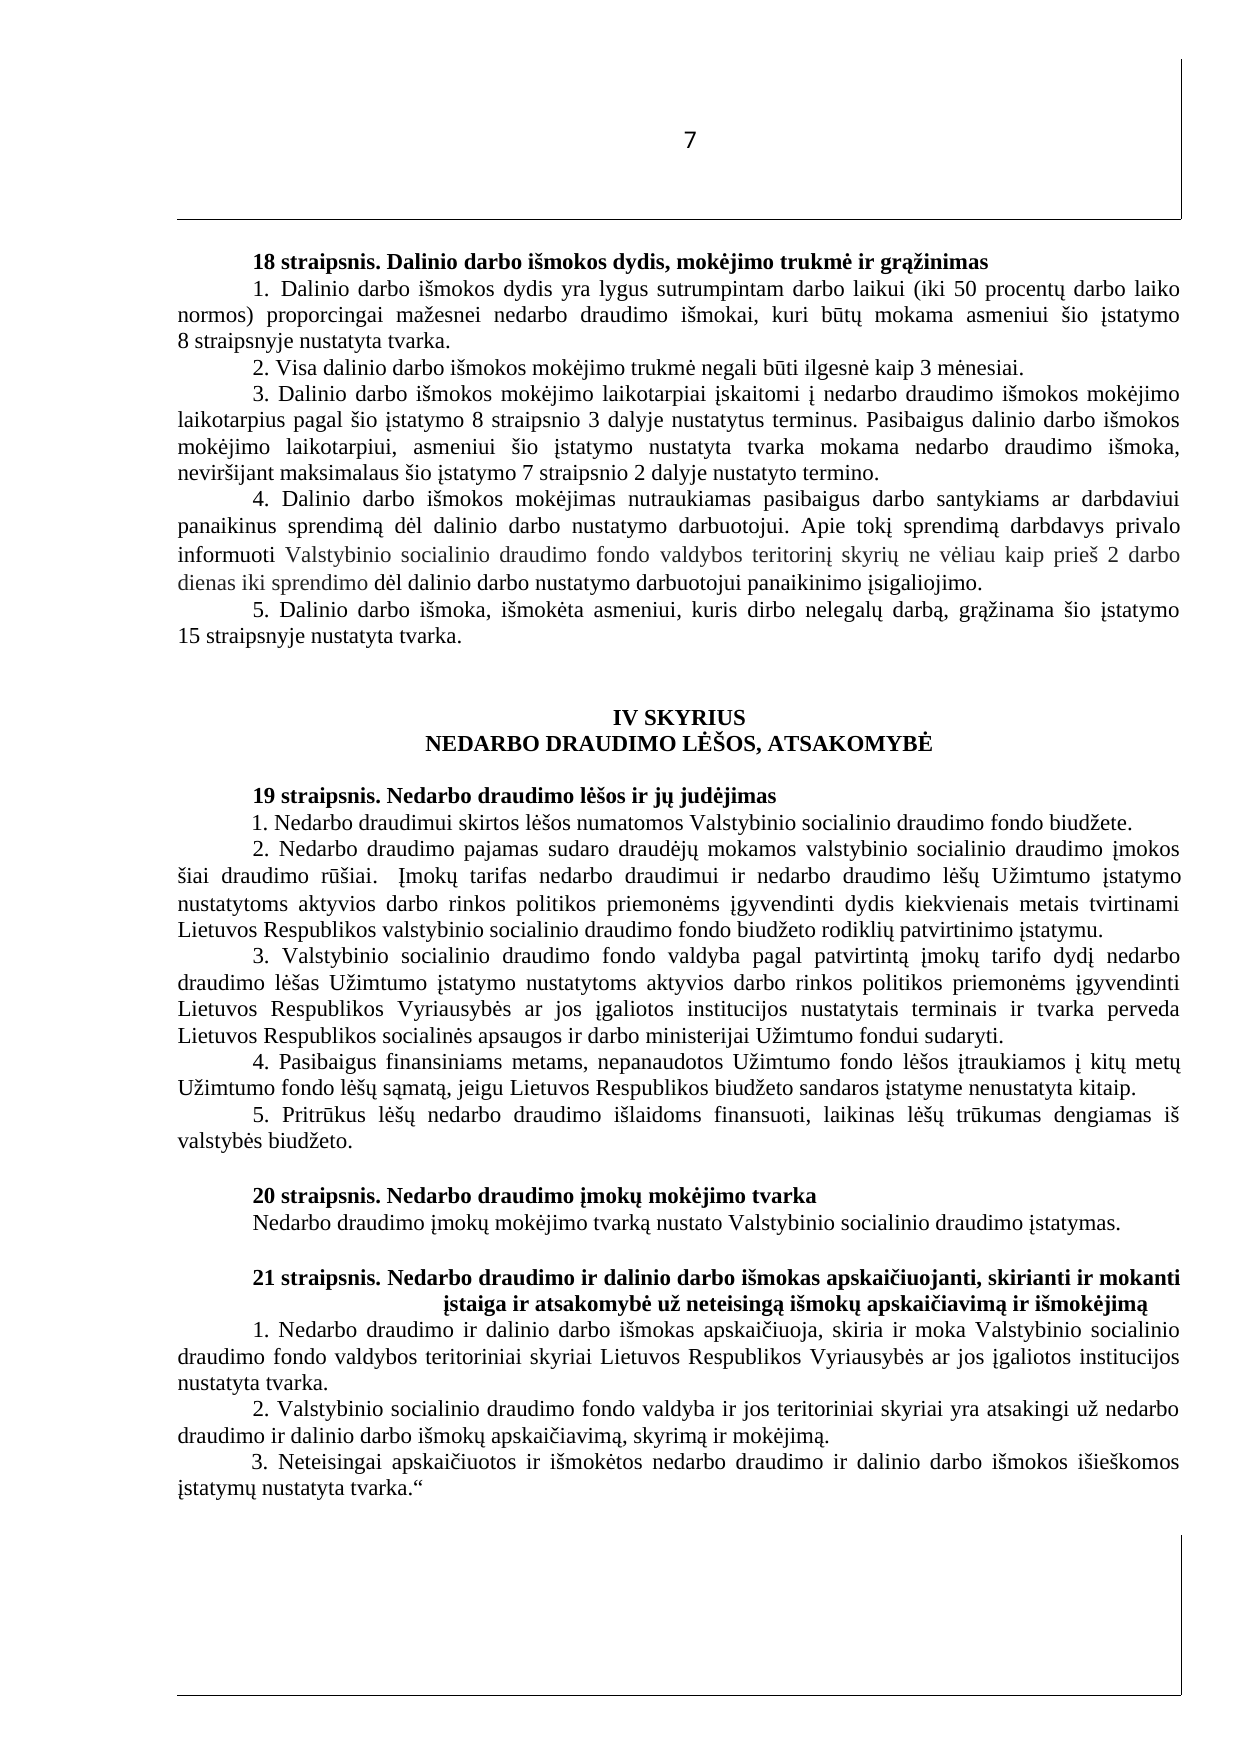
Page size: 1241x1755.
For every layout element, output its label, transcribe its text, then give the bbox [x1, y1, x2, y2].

text 1. Nedarbo draudimui skirtos lėšos numatomos Valstybinio socialinio draudimo fondo biudžete. [177, 809, 1181, 835]
text 2. Nedarbo draudimo pajamas sudaro draudėjų mokamos valstybinio socialinio draudimo įmokos šiai draudimo rūšiai. Įmokų tarifas nedarbo draudimui ir nedarbo draudimo lėšų Užimtumo įstatymo nustatytoms aktyvios darbo rinkos politikos priemonėms įgyvendinti dydis kiekvienais metais tvirtinami Lietuvos Respublikos valstybinio socialinio draudimo fondo biudžeto rodiklių patvirtinimo įstatymu. [177, 835, 1181, 943]
text 19 straipsnis. Nedarbo draudimo lėšos ir jų judėjimas [177, 783, 1181, 809]
text 20 straipsnis. Nedarbo draudimo įmokų mokėjimo tvarka [177, 1182, 1181, 1208]
text IV SKYRIUS [177, 703, 1181, 730]
text 5. Pritrūkus lėšų nedarbo draudimo išlaidoms finansuoti, laikinas lėšų trūkumas dengiamas iš valstybės biudžeto. [177, 1101, 1181, 1153]
text 3. Neteisingai apskaičiuotos ir išmokėtos nedarbo draudimo ir dalinio darbo išmokos išieškomos įstatymų nustatyta tvarka.“ [177, 1448, 1181, 1501]
text 1. Nedarbo draudimo ir dalinio darbo išmokas apskaičiuoja, skiria ir moka Valstybinio socialinio draudimo fondo valdybos teritoriniai skyriai Lietuvos Respublikos Vyriausybės ar jos įgaliotos institucijos nustatyta tvarka. [177, 1316, 1181, 1395]
text 2. Valstybinio socialinio draudimo fondo valdyba ir jos teritoriniai skyriai yra atsakingi už nedarbo draudimo ir dalinio darbo išmokų apskaičiavimą, skyrimą ir mokėjimą. [177, 1395, 1181, 1448]
text 21 straipsnis. Nedarbo draudimo ir dalinio darbo išmokas apskaičiuojanti, skirianti ir mokanti įstaiga ir atsakomybė už neteisingą išmokų apskaičiavimą ir išmokėjimą [252, 1264, 1181, 1316]
text 2. Visa dalinio darbo išmokos mokėjimo trukmė negali būti ilgesnė kaip 3 mėnesiai. [177, 354, 1181, 380]
text 4. Dalinio darbo išmokos mokėjimas nutraukiamas pasibaigus darbo santykiams ar darbdaviui panaikinus sprendimą dėl dalinio darbo nustatymo darbuotojui. Apie tokį sprendimą darbdavys privalo informuoti Valstybinio socialinio draudimo fondo valdybos teritorinį skyrių ne vėliau kaip prieš 2 darbo dienas iki sprendimo dėl dalinio darbo nustatymo darbuotojui panaikinimo įsigaliojimo. [177, 485, 1181, 596]
text Nedarbo draudimo įmokų mokėjimo tvarką nustato Valstybinio socialinio draudimo įstatymas. [177, 1208, 1181, 1235]
text 18 straipsnis. Dalinio darbo išmokos dydis, mokėjimo trukmė ir grąžinimas [177, 248, 1181, 274]
text 3. Valstybinio socialinio draudimo fondo valdyba pagal patvirtintą įmokų tarifo dydį nedarbo draudimo lėšas Užimtumo įstatymo nustatytoms aktyvios darbo rinkos politikos priemonėms įgyvendinti Lietuvos Respublikos Vyriausybės ar jos įgaliotos institucijos nustatytais terminais ir tvarka perveda Lietuvos Respublikos socialinės apsaugos ir darbo ministerijai Užimtumo fondui sudaryti. [177, 943, 1181, 1048]
text 5. Dalinio darbo išmoka, išmokėta asmeniui, kuris dirbo nelegalų darbą, grąžinama šio įstatymo 15 straipsnyje nustatyta tvarka. [177, 596, 1181, 648]
text 1. Dalinio darbo išmokos dydis yra lygus sutrumpintam darbo laikui (iki 50 procentų darbo laiko normos) proporcingai mažesnei nedarbo draudimo išmokai, kuri būtų mokama asmeniui šio įstatymo 8 straipsnyje nustatyta tvarka. [177, 274, 1181, 354]
text NEDARBO DRAUDIMO LĖŠOS, ATSAKOMYBĖ [177, 730, 1181, 756]
text 4. Pasibaigus finansiniams metams, nepanaudotos Užimtumo fondo lėšos įtraukiamos į kitų metų Užimtumo fondo lėšų sąmatą, jeigu Lietuvos Respublikos biudžeto sandaros įstatyme nenustatyta kitaip. [177, 1048, 1181, 1101]
text 3. Dalinio darbo išmokos mokėjimo laikotarpiai įskaitomi į nedarbo draudimo išmokos mokėjimo laikotarpius pagal šio įstatymo 8 straipsnio 3 dalyje nustatytus terminus. Pasibaigus dalinio darbo išmokos mokėjimo laikotarpiui, asmeniui šio įstatymo nustatyta tvarka mokama nedarbo draudimo išmoka, neviršijant maksimalaus šio įstatymo 7 straipsnio 2 dalyje nustatyto termino. [177, 380, 1181, 485]
